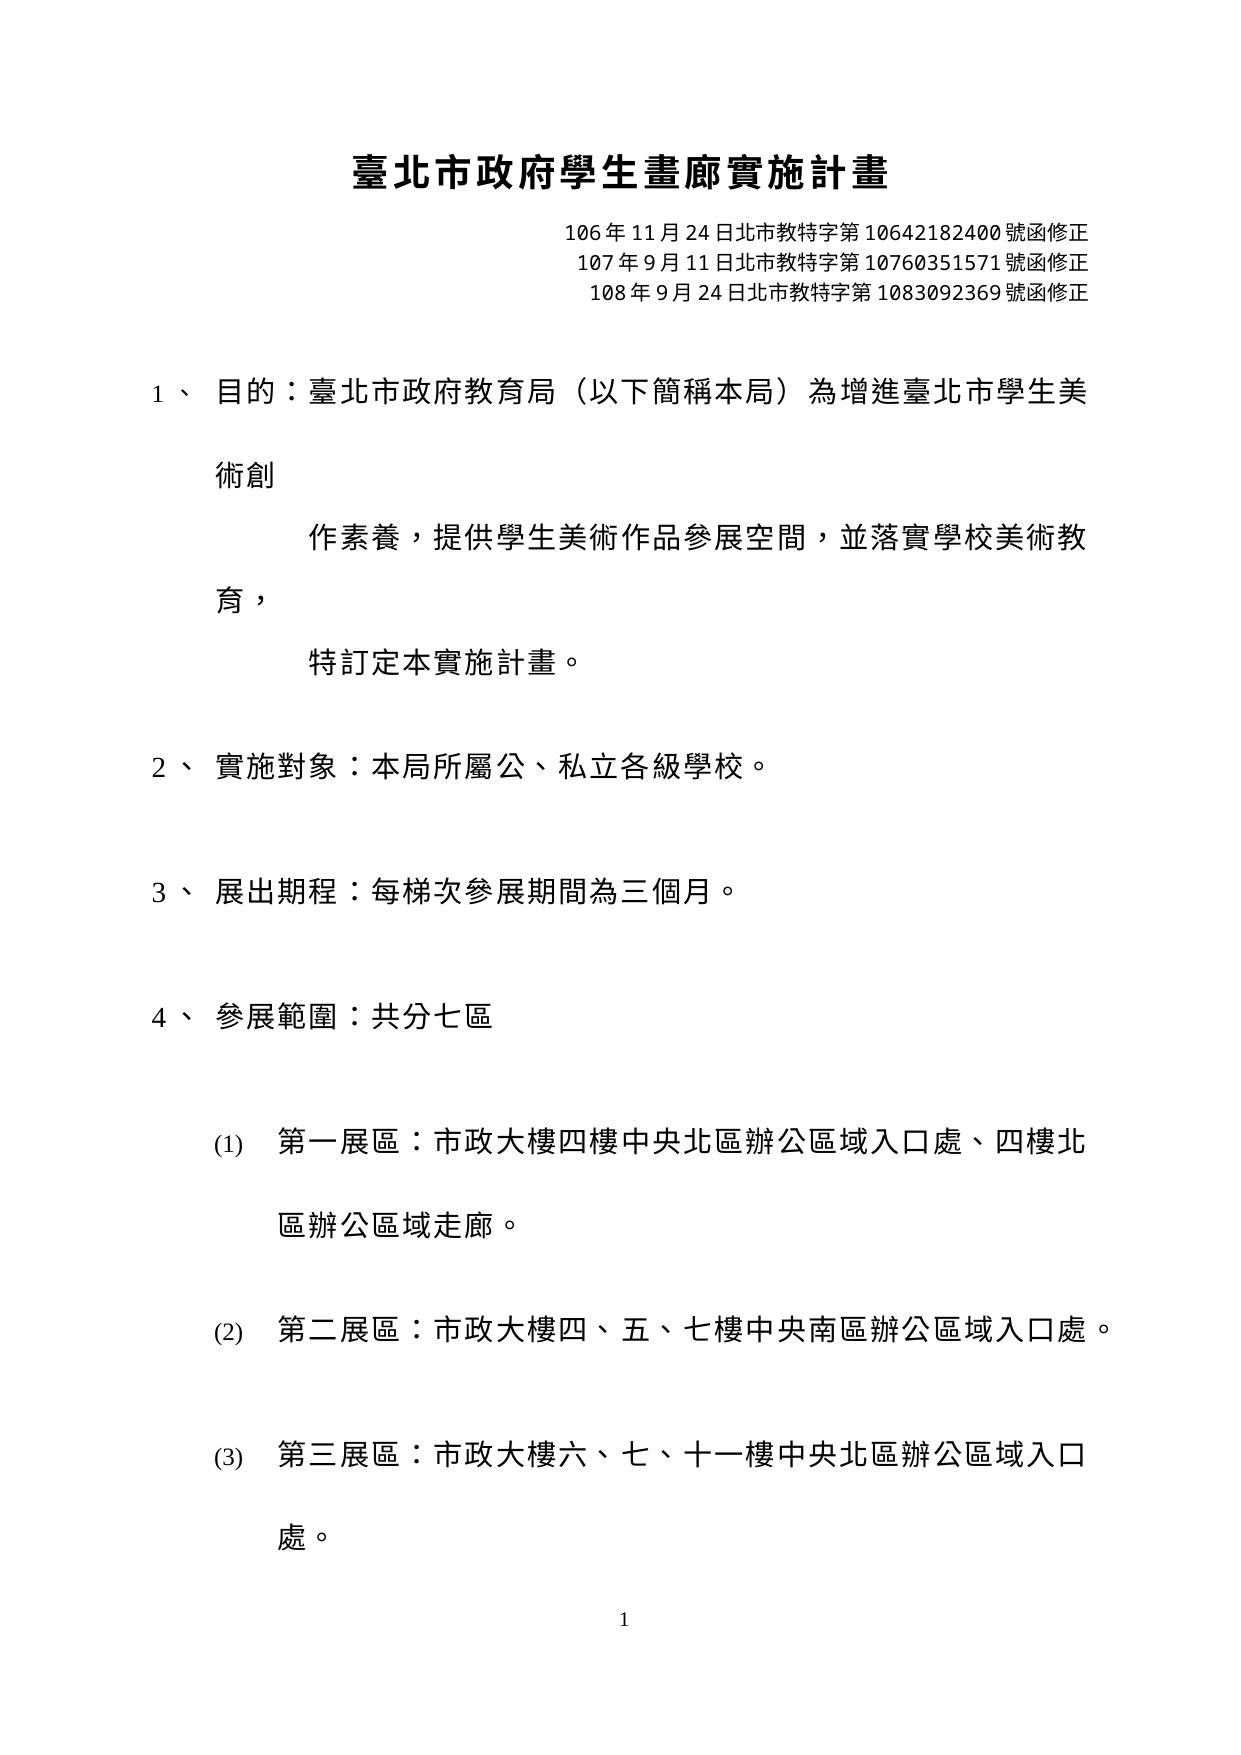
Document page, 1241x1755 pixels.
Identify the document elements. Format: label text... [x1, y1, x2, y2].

list 第三展區：市政大樓六、七、十一樓中央北區辦公區域入口處。 [210, 1369, 1089, 1557]
list 展出期程：每梯次參展期間為三個月。 [151, 807, 1089, 932]
list 第一展區：市政大樓四樓中央北區辦公區域入口處、四樓北區辦公區域走廊。 [210, 1057, 1089, 1244]
text 作素養，提供學生美術作品參展空間，並落實學校美術教育， [210, 494, 1089, 619]
text 臺北市政府學生畫廊實施計畫 [151, 129, 1089, 191]
text 107年9月11日北市教特字第10760351571號函修正 [151, 246, 1089, 276]
text 106年11月24日北市教特字第10642182400號函修正 [151, 216, 1089, 246]
list 參展範圍：共分七區 [151, 932, 1089, 1057]
text 108年9月24日北市教特字第1083092369號函修正 [151, 276, 1089, 307]
list 實施對象：本局所屬公、私立各級學校。 [151, 682, 1089, 807]
list 目的：臺北市政府教育局（以下簡稱本局）為增進臺北市學生美術創 [151, 307, 1089, 494]
list 第二展區：市政大樓四、五、七樓中央南區辦公區域入口處。 [210, 1244, 1089, 1369]
text 特訂定本實施計畫。 [210, 619, 1089, 682]
